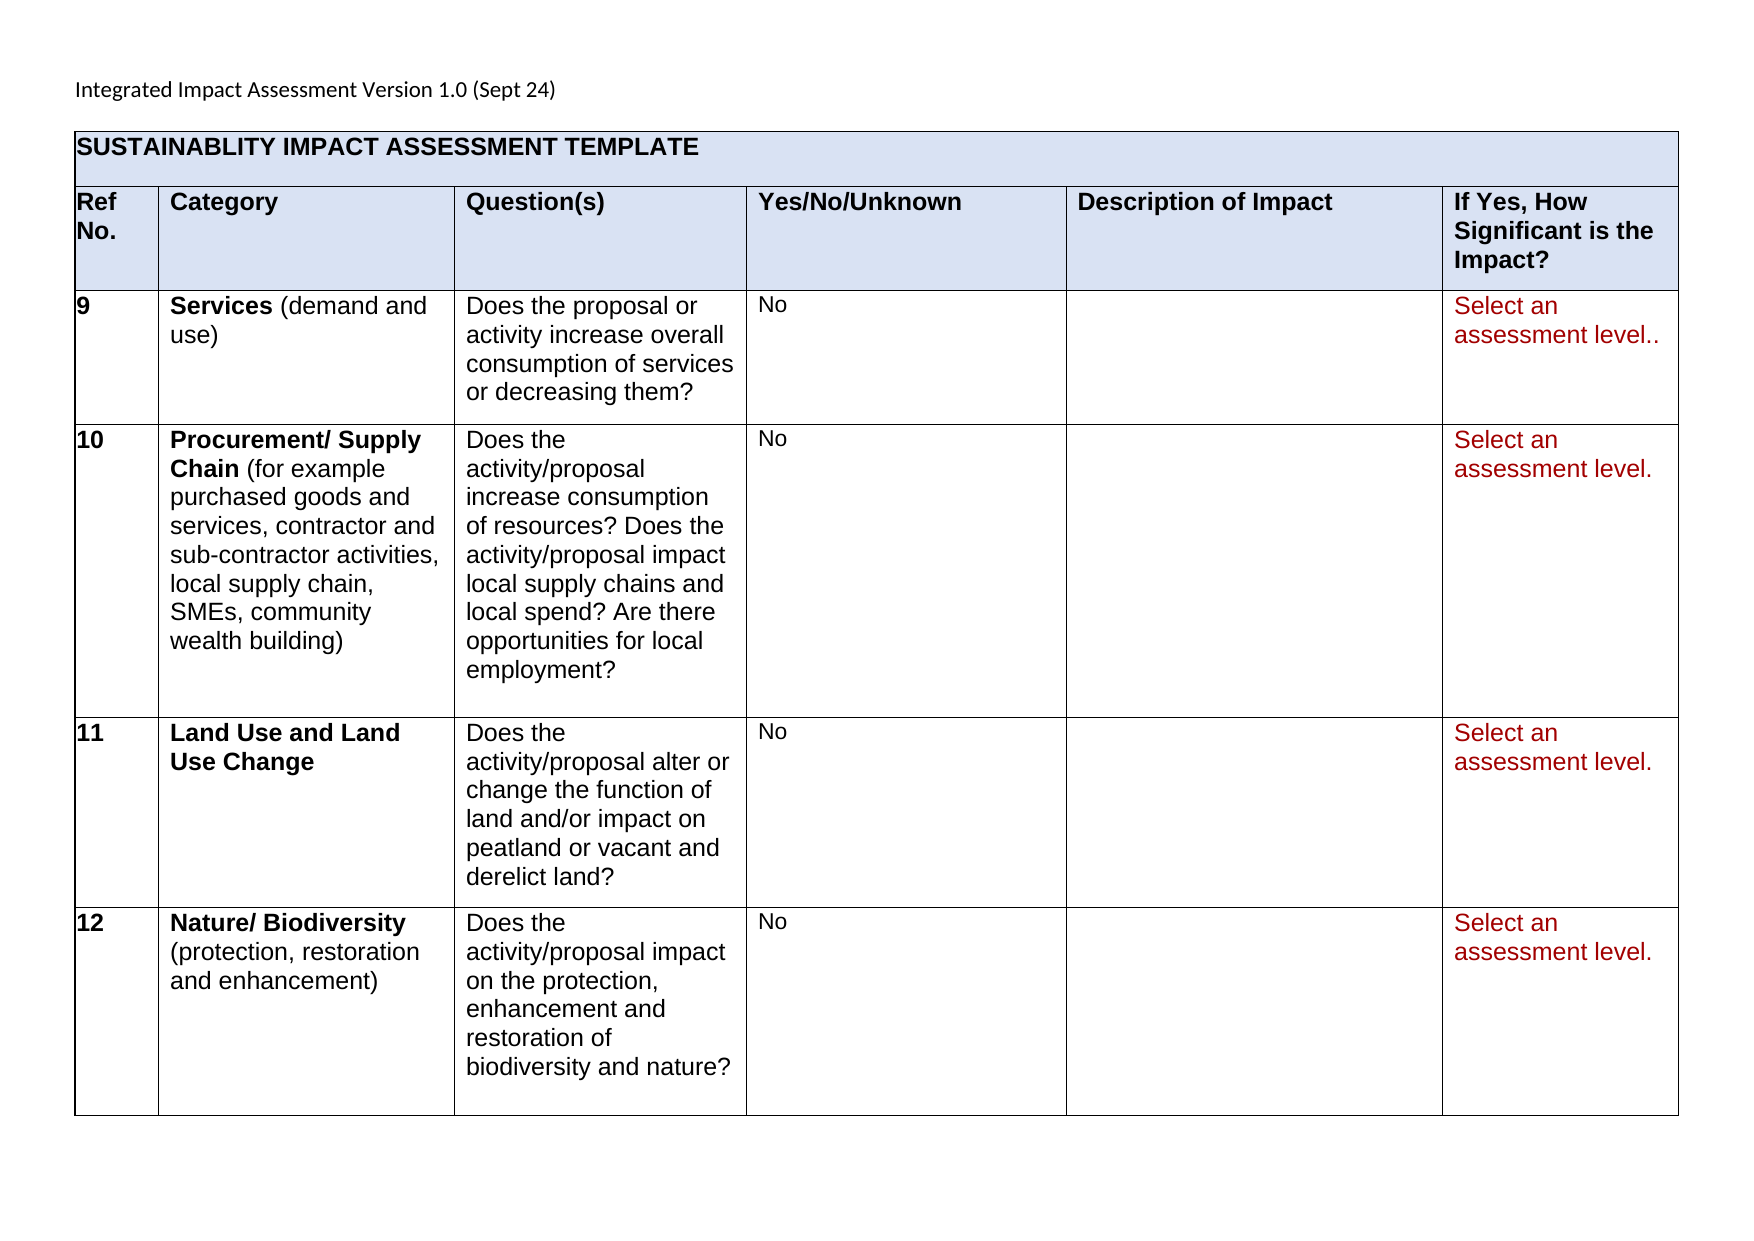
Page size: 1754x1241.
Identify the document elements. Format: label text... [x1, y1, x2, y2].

table_cell No [747, 718, 1066, 907]
table_cell Does the proposal or activity increase overall consumption of services or decreasing them? [455, 291, 746, 424]
table_cell Select an assessment level. [1443, 425, 1678, 717]
table_cell [1067, 908, 1442, 1115]
table_cell Select an assessment level. [1443, 718, 1678, 907]
table_cell [1067, 425, 1442, 717]
table_cell 12 [76, 908, 158, 1115]
table_cell Land Use and Land Use Change [159, 718, 454, 907]
table_cell Does the activity/proposal increase consumption of resources? Does the activity/proposal impact local supply chains and local spend? Are there opportunities for local employment? [455, 425, 746, 717]
table_cell Nature/ Biodiversity (protection, restoration and enhancement) [159, 908, 454, 1115]
table_cell Select an assessment level.. [1443, 291, 1678, 424]
table_cell Does the activity/proposal impact on the protection, enhancement and restoration of biodiversity and nature? [455, 908, 746, 1115]
table_cell Procurement/ Supply Chain (for example purchased goods and services, contractor and sub-contractor activities, local supply chain, SMEs, community wealth building) [159, 425, 454, 717]
table_cell No [747, 291, 1066, 424]
table_cell [1067, 291, 1442, 424]
table_cell Category [159, 187, 454, 290]
table_cell 9 [76, 291, 158, 424]
table_cell Services (demand and use) [159, 291, 454, 424]
table_cell 10 [76, 425, 158, 717]
table_header SUSTAINABLITY IMPACT ASSESSMENT TEMPLATE [76, 132, 1678, 186]
table_cell 11 [76, 718, 158, 907]
table_cell Does the activity/proposal alter or change the function of land and/or impact on peatland or vacant and derelict land? [455, 718, 746, 907]
table_cell Question(s) [455, 187, 746, 290]
table_cell Select an assessment level. [1443, 908, 1678, 1115]
table_cell Description of Impact [1067, 187, 1442, 290]
table_cell [1067, 718, 1442, 907]
table_cell If Yes, How Significant is the Impact? [1443, 187, 1678, 290]
table_cell No [747, 425, 1066, 717]
table_cell Yes/No/Unknown [747, 187, 1066, 290]
table_cell No [747, 908, 1066, 1115]
table_cell Ref No. [76, 187, 158, 290]
